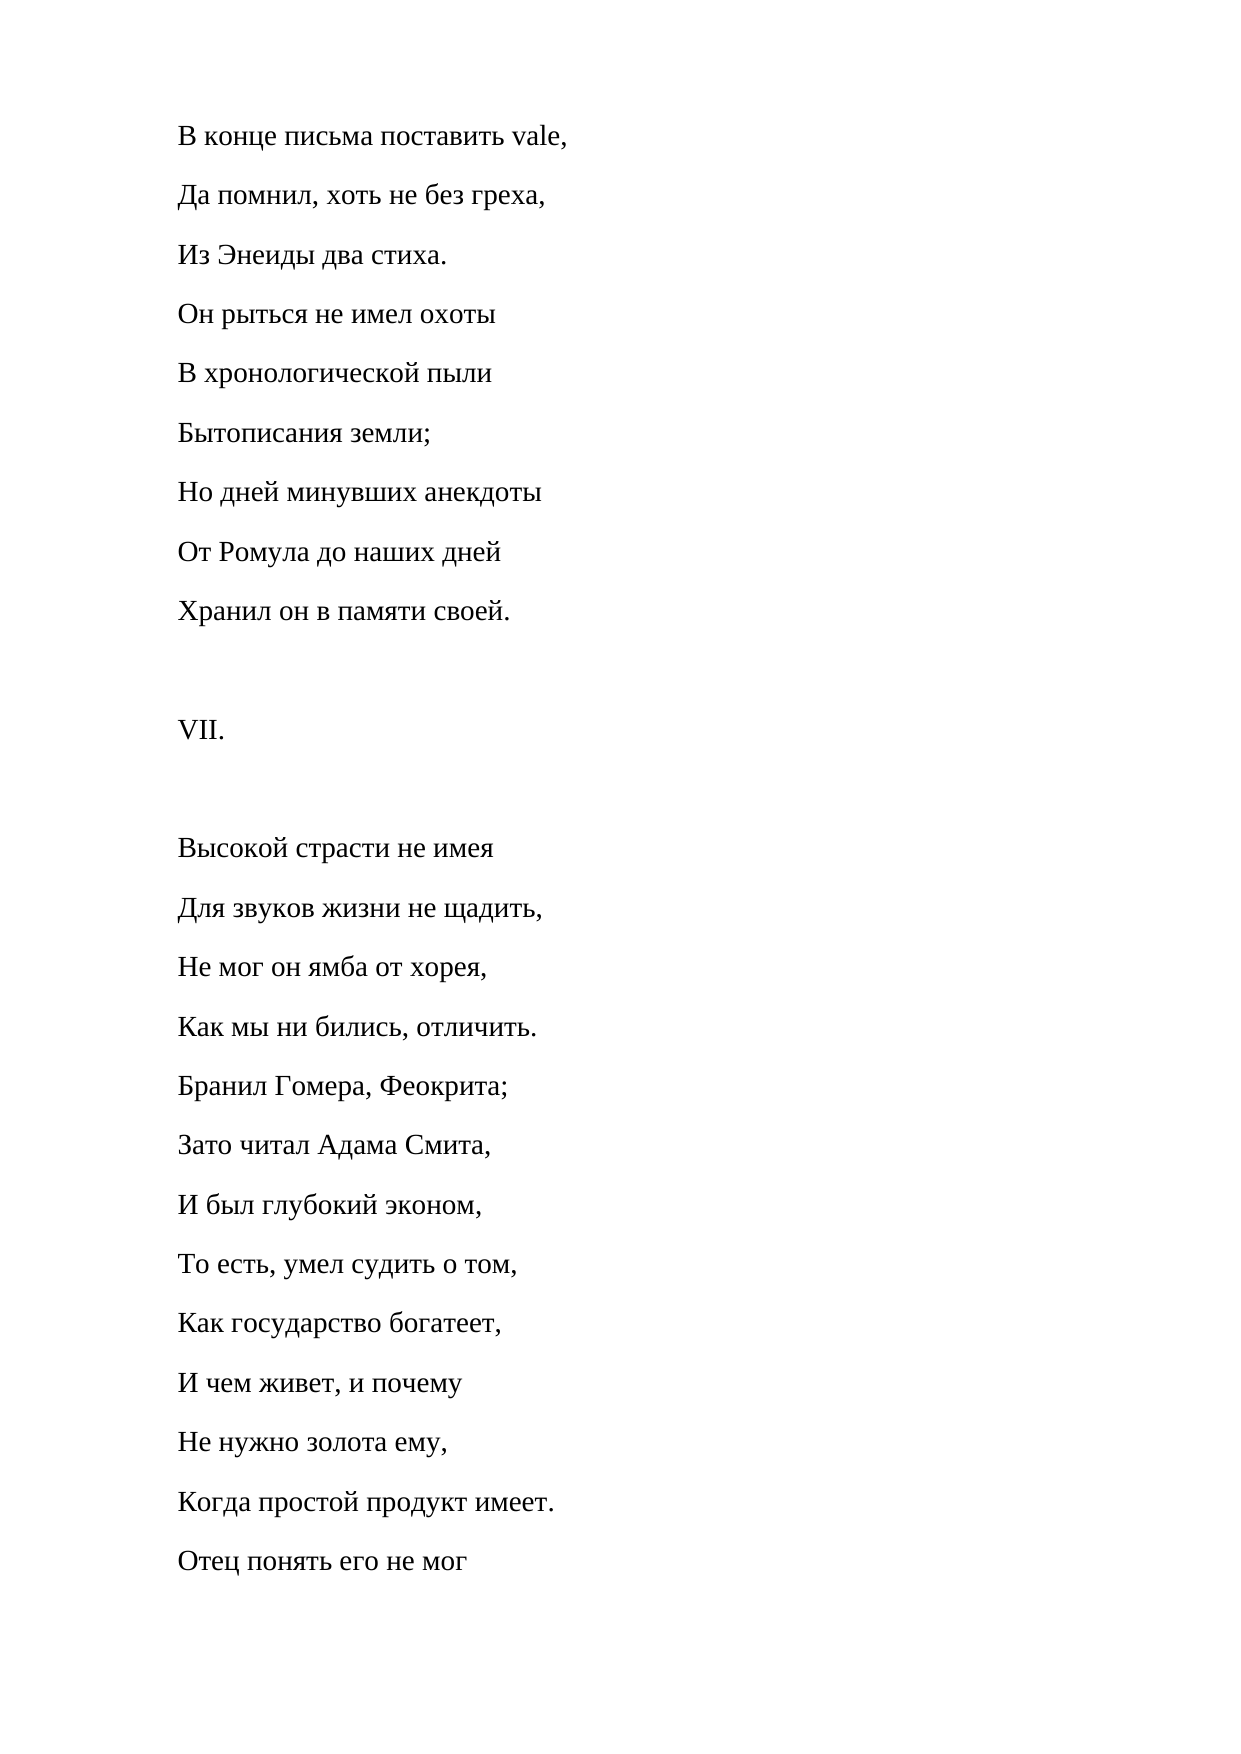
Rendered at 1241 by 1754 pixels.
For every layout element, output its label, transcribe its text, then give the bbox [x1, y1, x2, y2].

text От Ромула до наших дней [177, 534, 1152, 567]
text То есть, умел судить о том, [177, 1246, 1152, 1280]
text Из Энеиды два стиха. [177, 237, 1152, 270]
text Как государство богатеет, [177, 1306, 1152, 1339]
text Бранил Гомера, Феокрита; [177, 1068, 1152, 1102]
text Хранил он в памяти своей. [177, 593, 1152, 627]
text Бытописания земли; [177, 415, 1152, 448]
text Как мы ни бились, отличить. [177, 1009, 1152, 1042]
text Для звуков жизни не щадить, [177, 890, 1152, 923]
text Отец понять его не мог [177, 1543, 1152, 1577]
text Высокой страсти не имея [177, 831, 1152, 864]
text И чем живет, и почему [177, 1365, 1152, 1398]
text Зато читал Адама Смита, [177, 1127, 1152, 1161]
text Когда простой продукт имеет. [177, 1484, 1152, 1517]
text И был глубокий эконом, [177, 1187, 1152, 1220]
text Не нужно золота ему, [177, 1424, 1152, 1458]
text В хронологической пыли [177, 356, 1152, 389]
text VII. [177, 712, 1152, 745]
text Но дней минувших анекдоты [177, 474, 1152, 508]
text В конце письма поставить vale, [177, 118, 1152, 152]
text Он рыться не имел охоты [177, 296, 1152, 330]
text Да помнил, хоть не без греха, [177, 177, 1152, 211]
text Не мог он ямба от хорея, [177, 949, 1152, 983]
